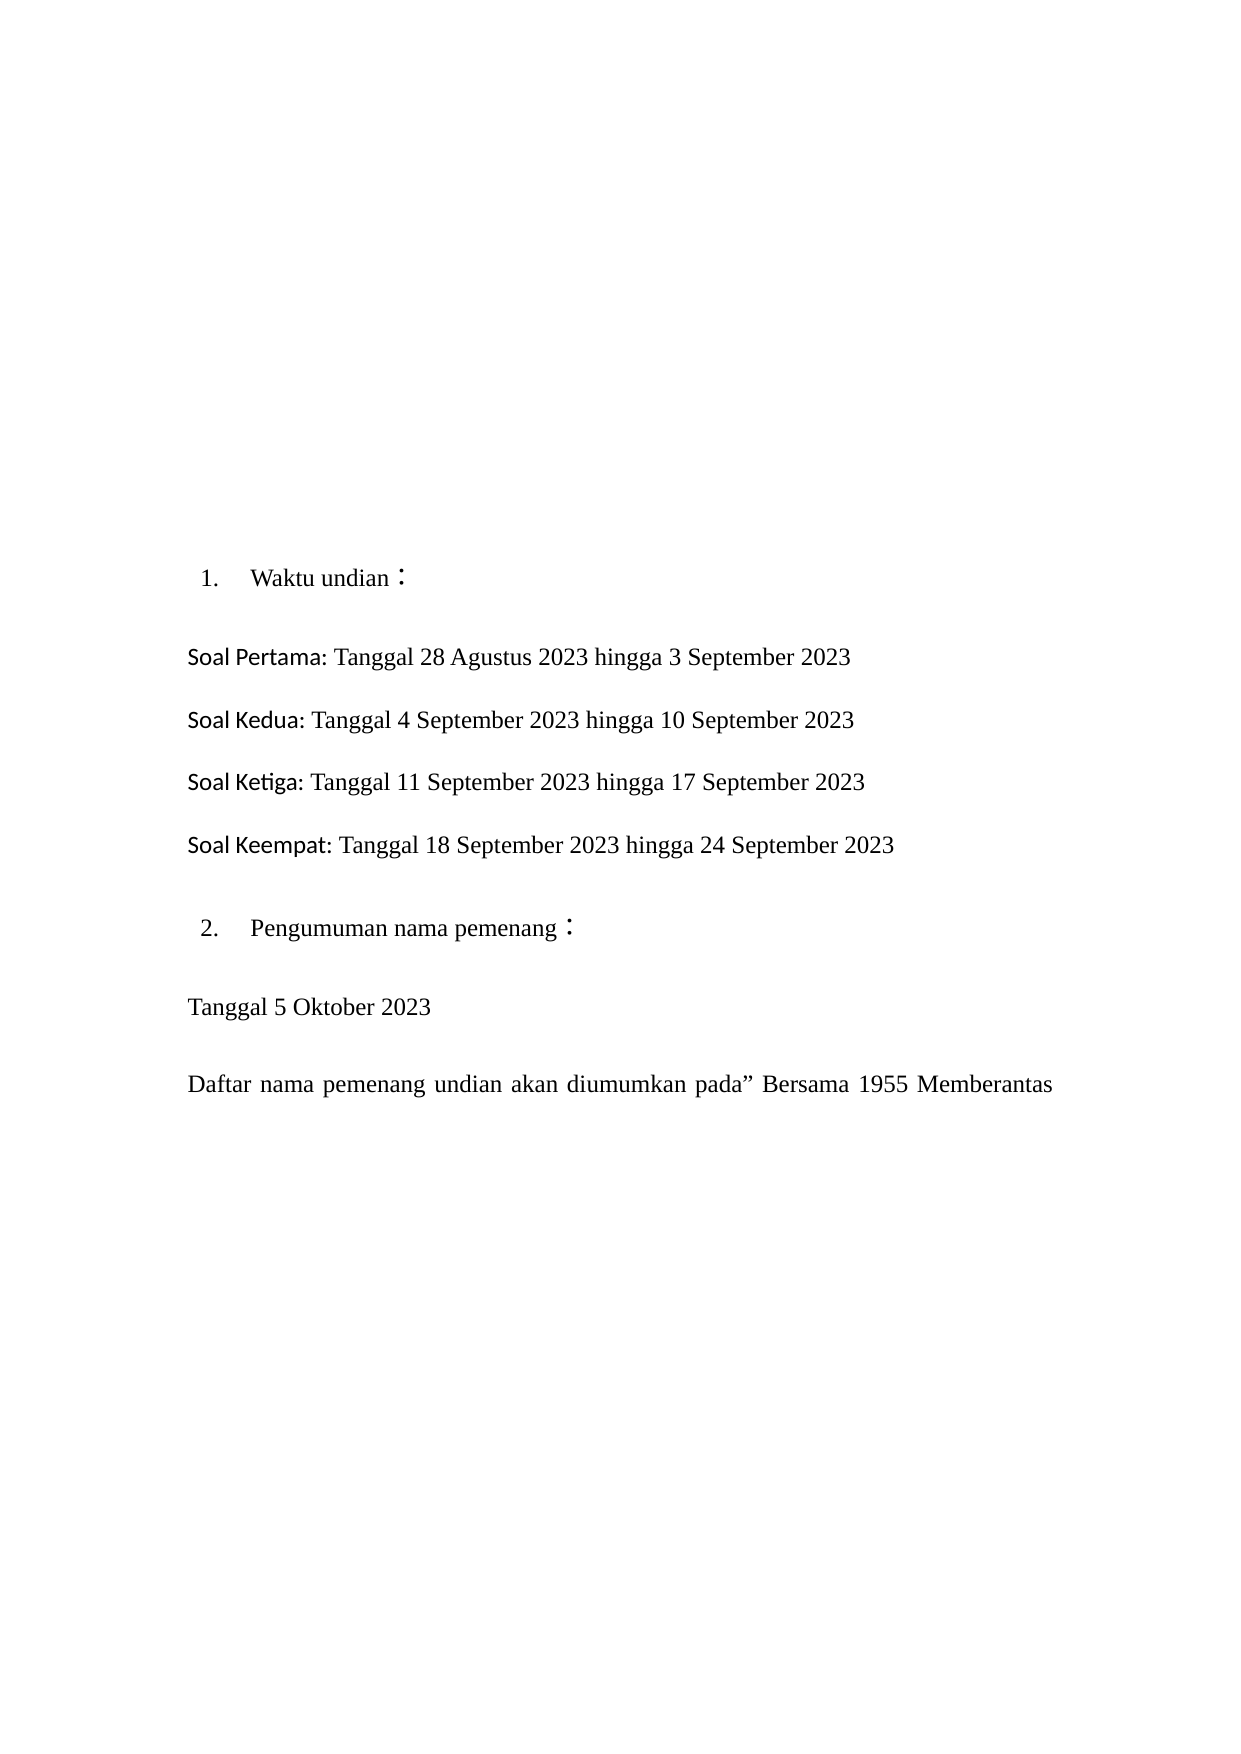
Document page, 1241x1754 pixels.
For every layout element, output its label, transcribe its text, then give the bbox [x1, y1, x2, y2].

text Soal Keempat: Tanggal 18 September 2023 hingga 24 September 2023 [187, 802, 1053, 865]
text Soal Kedua: Tanggal 4 September 2023 hingga 10 September 2023 [187, 677, 1053, 740]
text Daftar nama pemenang undian akan diumumkan pada” Bersama 1955 Memberantas [187, 1042, 1053, 1104]
list Waktu undian： [200, 534, 1053, 596]
list Pengumuman nama pemenang： [200, 884, 1053, 946]
text Soal Pertama: Tanggal 28 Agustus 2023 hingga 3 September 2023 [187, 615, 1053, 677]
text Soal Ketiga: Tanggal 11 September 2023 hingga 17 September 2023 [187, 740, 1053, 802]
text Tanggal 5 Oktober 2023 [187, 965, 1053, 1027]
